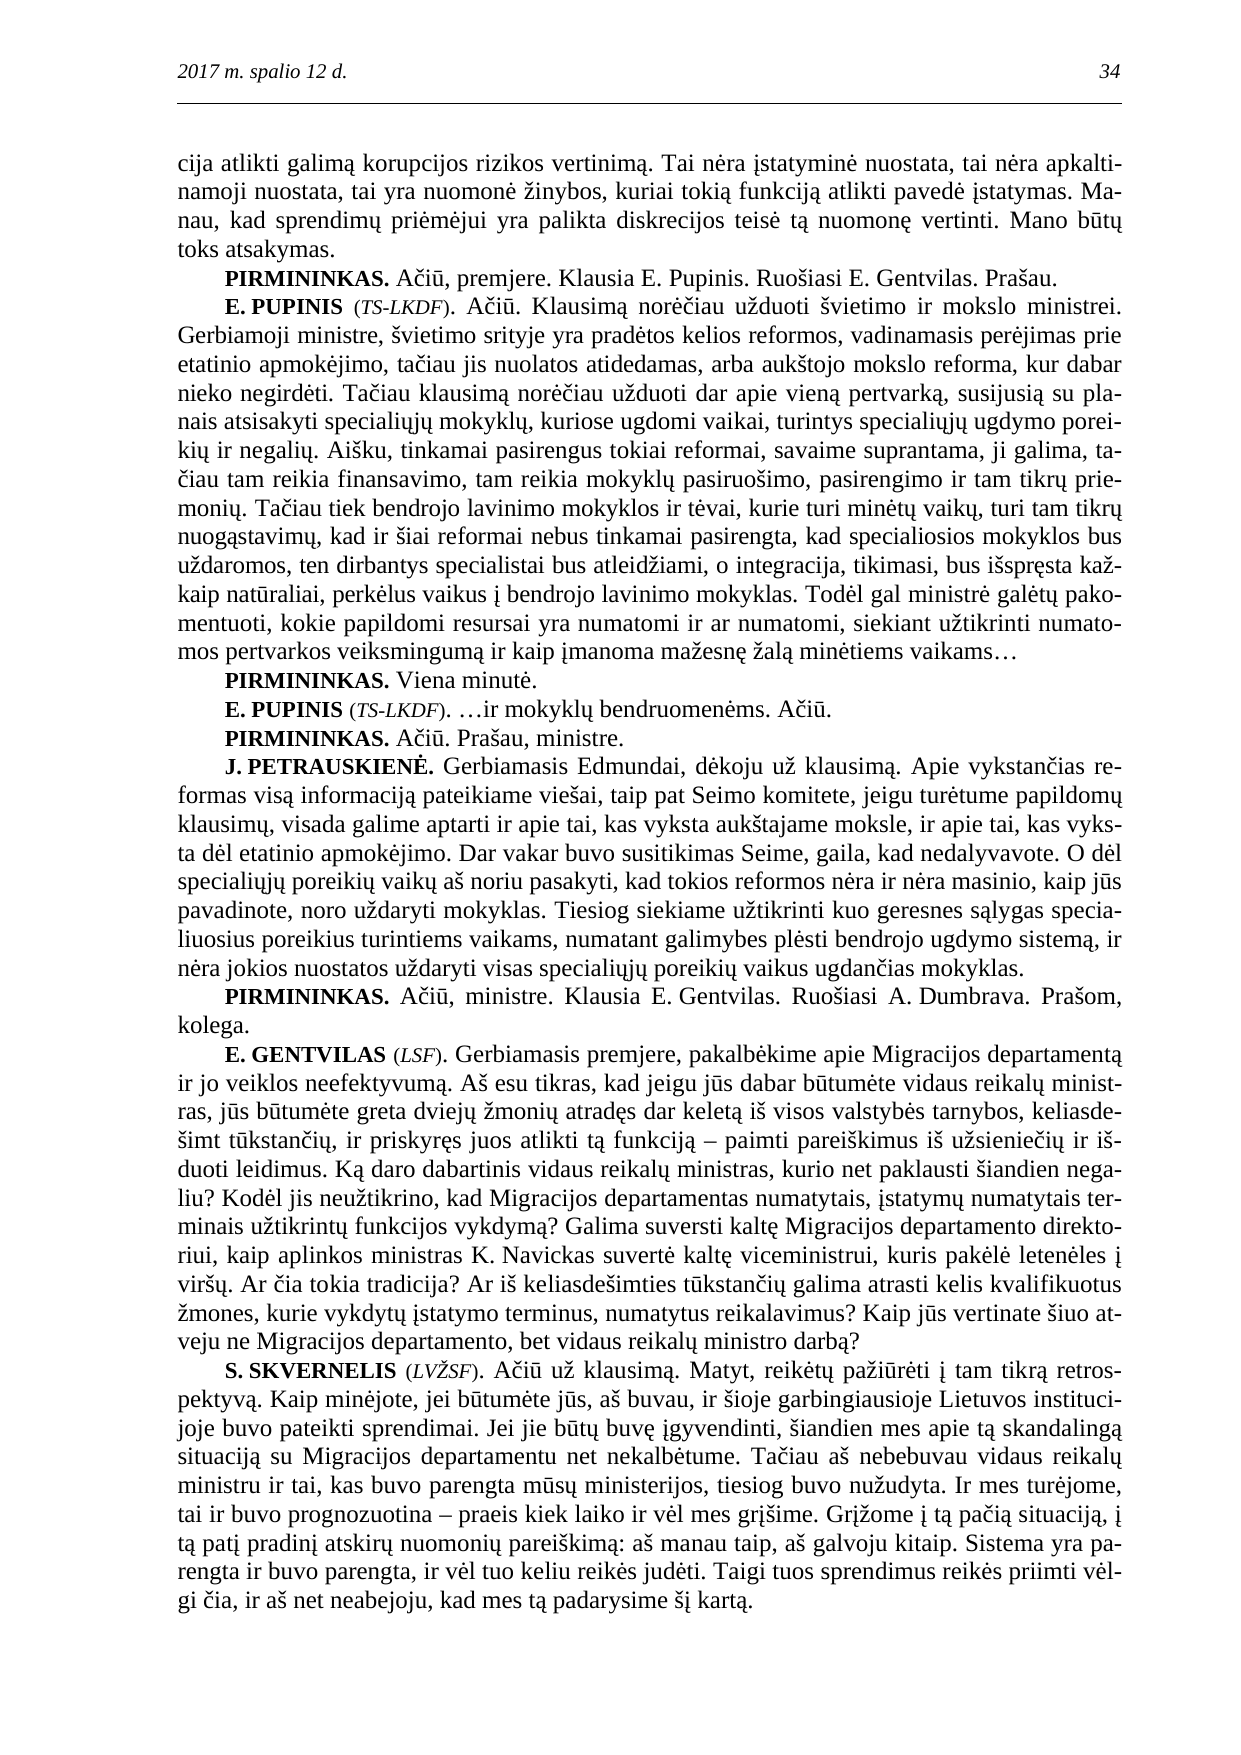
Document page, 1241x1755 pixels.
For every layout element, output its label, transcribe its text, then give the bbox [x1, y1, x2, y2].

text PIRMININKAS. Ačiū. Pra­šau, mi­nist­re. [177, 723, 1122, 751]
text E. GENTVILAS (LSF). Ger­bia­ma­sis prem­je­re, pa­kal­bė­ki­me apie Mig­ra­ci­jos de­par­ta­men­tą ir jo veik­los ne­efek­ty­vu­mą. Aš esu tik­ras, kad jei­gu jūs da­bar bū­tu­mė­te vi­daus rei­ka­lų mi­nist­ras, jūs bū­tu­mė­te gre­ta dvie­jų žmo­nių at­ra­dęs dar ke­le­tą iš vi­sos vals­ty­bės tar­ny­bos, ke­lias­de­šimt tūks­tan­čių, ir pri­sky­ręs juos at­lik­ti tą funk­ci­ją – pa­im­ti pa­reiš­ki­mus iš už­sie­nie­čių ir iš­duo­ti lei­di­mus. Ką da­ro da­bar­ti­nis vi­daus rei­ka­lų mi­nist­ras, ku­rio net pa­klaus­ti šian­dien ne­ga­liu? Ko­dėl jis ne­už­tik­ri­no, kad Mig­ra­ci­jos de­par­ta­men­tas nu­ma­ty­tais, įsta­ty­mų nu­ma­ty­tais ter­mi­nais už­tik­rin­tų funk­ci­jos vyk­dy­mą? Ga­li­ma su­vers­ti kal­tę Mig­ra­ci­jos de­par­ta­men­to di­rek­to­riui, kaip ap­lin­kos mi­nist­ras K. Na­vic­kas su­ver­tė kal­tę vi­ce­mi­nist­rui, ku­ris pa­kė­lė le­te­nė­les į vir­šų. Ar čia to­kia tra­di­ci­ja? Ar iš ke­lias­de­šim­ties tūks­tan­čių ga­li­ma at­ras­ti ke­lis kva­li­fi­kuo­tus žmo­nes, ku­rie vyk­dy­tų įsta­ty­mo ter­mi­nus, nu­ma­ty­tus rei­ka­la­vi­mus? Kaip jūs ver­ti­na­te šiuo at­ve­ju ne Mig­ra­ci­jos de­par­ta­men­to, bet vi­daus rei­ka­lų mi­nist­ro dar­bą? [177, 1039, 1122, 1355]
text E. PUPINIS (TS-LKDF). Ačiū. Klau­si­mą no­rė­čiau už­duo­ti švie­ti­mo ir moks­lo mi­nist­rei. Ger­bia­mo­ji mi­nist­re, švie­ti­mo sri­ty­je yra pra­dė­tos ke­lios re­for­mos, va­di­na­ma­sis per­ėji­mas prie eta­ti­nio ap­mo­kė­ji­mo, ta­čiau jis nuo­la­tos ati­de­da­mas, ar­ba aukš­to­jo moks­lo re­for­ma, kur da­bar nie­ko ne­gir­dė­ti. Ta­čiau klau­si­mą no­rė­čiau už­duo­ti dar apie vie­ną per­tvar­ką, su­si­ju­sią su pla­nais at­si­sa­ky­ti spe­cia­lių­jų mo­kyk­lų, ku­rio­se ug­do­mi vai­kai, tu­rin­tys spe­cia­lių­jų ug­dy­mo po­rei­kių ir ne­ga­lių. Aiš­ku, tin­ka­mai pa­si­ren­gus to­kiai re­for­mai, sa­vai­me su­pran­ta­ma, ji ga­li­ma, ta­čiau tam rei­kia fi­nan­sa­vi­mo, tam rei­kia mo­kyk­lų pa­si­ruo­ši­mo, pa­si­ren­gi­mo ir tam tik­rų prie­mo­nių. Ta­čiau tiek ben­dro­jo la­vi­ni­mo mo­kyk­los ir tė­vai, ku­rie tu­ri mi­nė­tų vai­kų, tu­ri tam tik­rų nuo­gąs­ta­vi­mų, kad ir šiai re­for­mai ne­bus tin­ka­mai pa­si­reng­ta, kad spe­cia­lio­sios mo­kyk­los bus už­da­ro­mos, ten dir­ban­tys spe­cia­lis­tai bus at­lei­džia­mi, o in­teg­ra­ci­ja, ti­ki­ma­si, bus iš­spręs­ta kaž­kaip na­tū­ra­liai, per­kė­lus vai­kus į ben­dro­jo la­vi­ni­mo mo­kyk­las. To­dėl gal mi­nist­rė ga­lė­tų pa­ko­men­tuo­ti, ko­kie pa­pil­do­mi re­sur­sai yra nu­ma­to­mi ir ar nu­ma­to­mi, sie­kiant už­tik­rin­ti nu­ma­to­mos per­tvar­kos veiks­min­gu­mą ir kaip įma­no­ma ma­žes­nę ža­lą mi­nė­tiems vai­kams… [177, 291, 1122, 665]
text ci­ja at­lik­ti ga­li­mą ko­rup­ci­jos ri­zi­kos ver­ti­ni­mą. Tai nė­ra įsta­ty­mi­nė nuo­sta­ta, tai nė­ra ap­kal­ti­na­mo­ji nuo­sta­ta, tai yra nuo­mo­nė ži­ny­bos, ku­riai to­kią funk­ci­ją at­lik­ti pa­ve­dė įsta­ty­mas. Ma­nau, kad spren­di­mų pri­ėmė­jui yra pa­lik­ta dis­kre­ci­jos tei­sė tą nuo­mo­nę ver­tin­ti. Ma­no bū­tų toks at­sa­ky­mas. [177, 148, 1122, 263]
text S. SKVERNELIS (LVŽSF). Ačiū už klau­si­mą. Ma­tyt, rei­kė­tų pa­žiū­rė­ti į tam tik­rą ret­ros­pek­ty­vą. Kaip mi­nė­jo­te, jei bū­tu­mė­te jūs, aš bu­vau, ir šio­je gar­bin­giau­sio­je Lie­tu­vos ins­ti­tu­ci­jo­je bu­vo pa­teik­ti spren­di­mai. Jei jie bū­tų bu­vę įgy­ven­din­ti, šian­dien mes apie tą skan­da­lin­gą si­tu­a­ci­ją su Mig­ra­ci­jos de­par­ta­men­tu net ne­kal­bė­tu­me. Ta­čiau aš ne­be­bu­vau vi­daus rei­ka­lų mi­nist­ru ir tai, kas bu­vo pa­reng­ta mū­sų mi­nis­te­ri­jos, tie­siog bu­vo nu­žu­dy­ta. Ir mes tu­rė­jo­me, tai ir bu­vo prog­no­zuo­ti­na – pra­eis kiek lai­ko ir vėl mes grį­ši­me. Grį­žo­me į tą pa­čią si­tu­a­ci­ją, į tą pa­tį pra­di­nį at­ski­rų nuo­mo­nių pa­reiš­ki­mą: aš ma­nau taip, aš gal­vo­ju ki­taip. Sis­te­ma yra pa­reng­ta ir bu­vo pa­reng­ta, ir vėl tuo ke­liu rei­kės ju­dė­ti. Tai­gi tuos spren­di­mus rei­kės pri­im­ti vėl­gi čia, ir aš net ne­abe­jo­ju, kad mes tą pa­da­ry­si­me šį kar­tą. [177, 1355, 1122, 1614]
text PIRMININKAS. Vie­na mi­nu­tė. [177, 665, 1122, 694]
text PIRMININKAS. Ačiū, mi­nist­re. Klau­sia E. Gent­vi­las. Ruo­šia­si A. Dumb­ra­va. Pra­šom, ko­le­ga. [177, 981, 1122, 1039]
text E. PUPINIS (TS-LKDF). …ir mo­kyk­lų ben­druo­me­nėms. Ačiū. [177, 694, 1122, 723]
text PIRMININKAS. Ačiū, prem­je­re. Klau­sia E. Pu­pi­nis. Ruo­šia­si E. Gent­vi­las. Pra­šau. [177, 263, 1122, 291]
text J. PETRAUSKIENĖ. Ger­bia­ma­sis Ed­mun­dai, dė­ko­ju už klau­si­mą. Apie vyks­tan­čias re­for­mas vi­są in­for­ma­ci­ją pa­tei­kia­me vie­šai, taip pat Sei­mo ko­mi­te­te, jei­gu tu­rė­tu­me pa­pil­do­mų klau­si­mų, vi­sa­da ga­li­me ap­tar­ti ir apie tai, kas vyks­ta aukš­ta­ja­me moks­le, ir apie tai, kas vyks­ta dėl eta­ti­nio ap­mo­kė­ji­mo. Dar va­kar bu­vo su­si­ti­ki­mas Sei­me, gai­la, kad ne­da­ly­va­vo­te. O dėl spe­cia­lių­jų po­rei­kių vai­kų aš no­riu pa­sa­ky­ti, kad to­kios re­for­mos nė­ra ir nė­ra ma­si­nio, kaip jūs pa­va­di­no­te, no­ro už­da­ry­ti mo­kyk­las. Tie­siog sie­kia­me už­tik­rin­ti kuo ge­res­nes są­ly­gas spe­cia­liuo­sius po­rei­kius tu­rin­tiems vai­kams, nu­ma­tant ga­li­my­bes plės­ti ben­dro­jo ug­dy­mo sis­te­mą, ir nė­ra jo­kios nuo­sta­tos už­da­ry­ti vi­sas spe­cia­lių­jų po­rei­kių vai­kus ug­dan­čias mo­kyk­las. [177, 751, 1122, 981]
